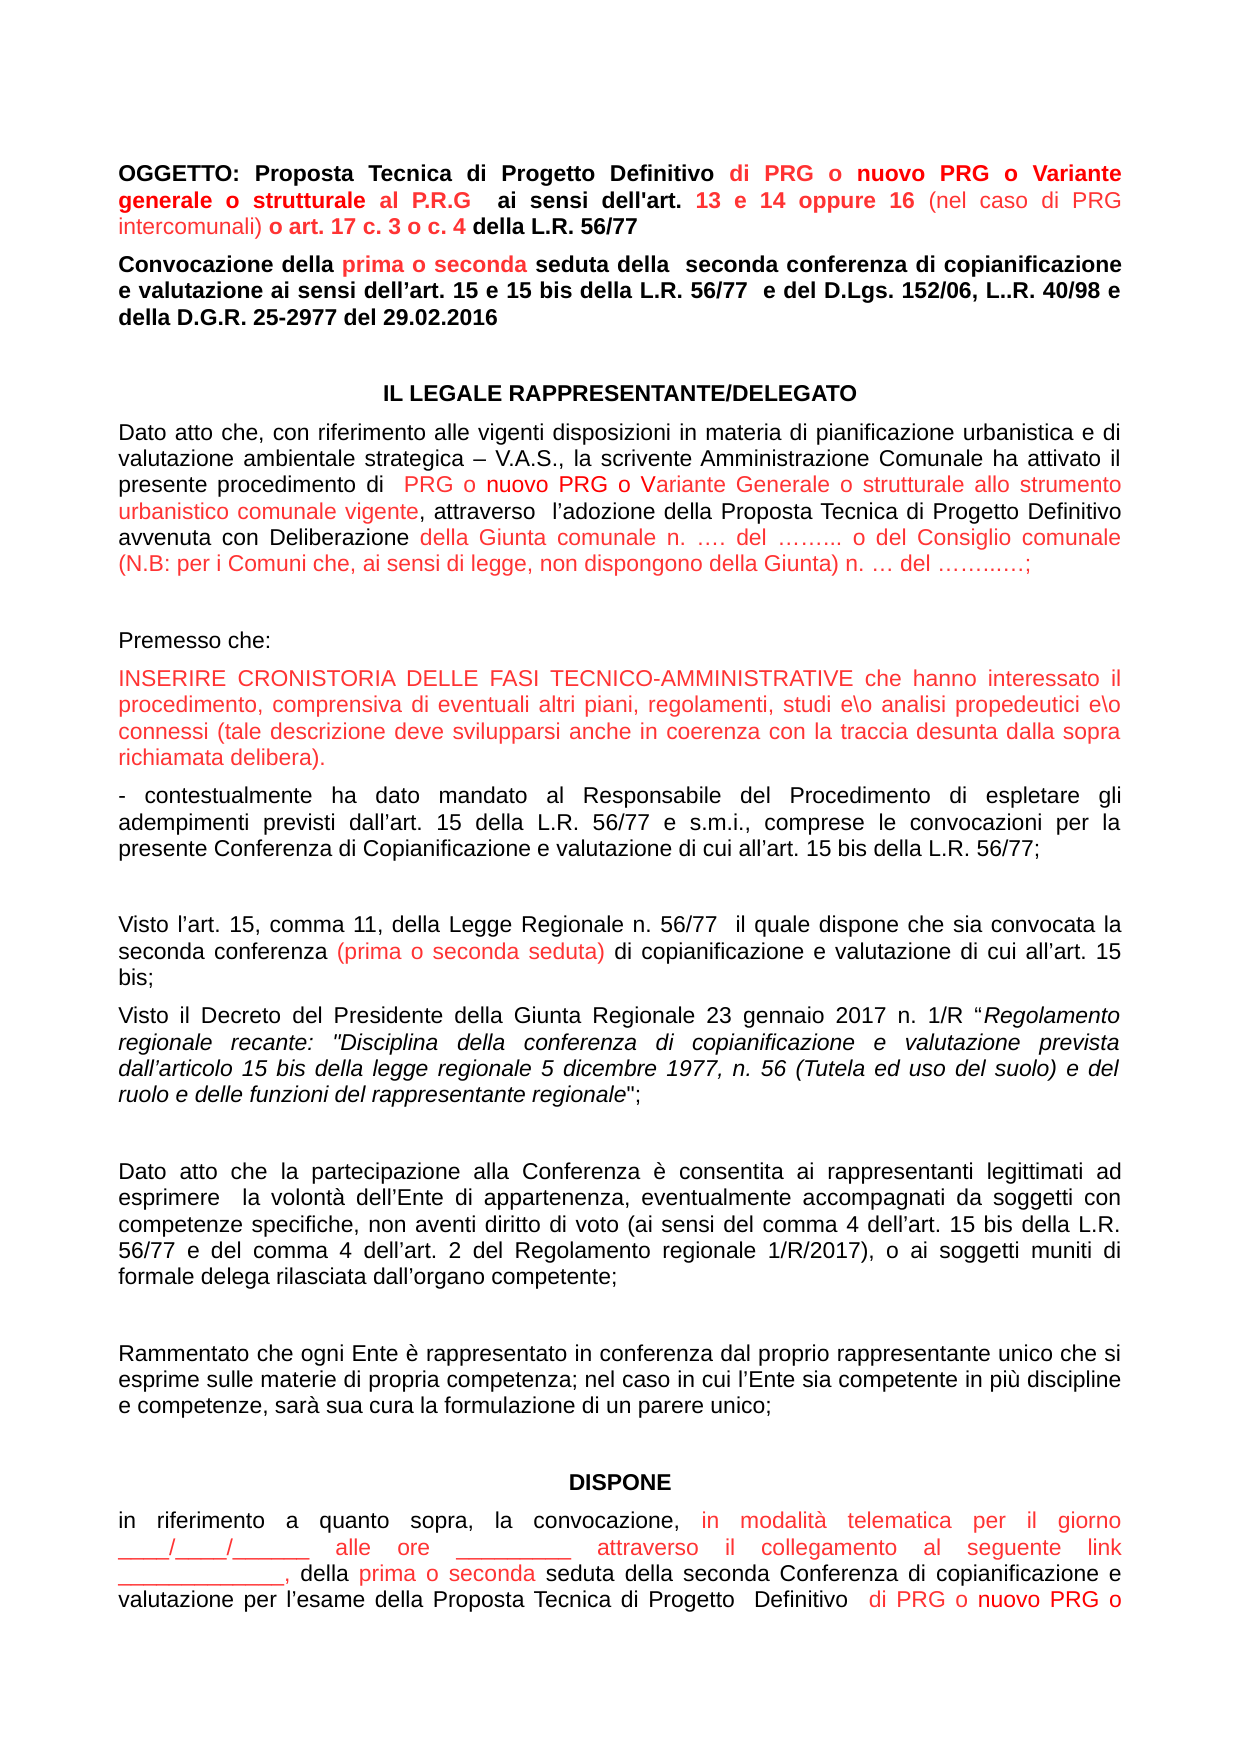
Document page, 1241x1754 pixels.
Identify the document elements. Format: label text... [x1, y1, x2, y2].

text Convocazione della prima o seconda seduta della seconda conferenza di copianificazione e valutazione ai sensi dell’art. 15 e 15 bis della L.R. 56/77 e del D.Lgs. 152/06, L..R. 40/98 e della D.G.R. 25-2977 del 29.02.2016 [118, 251, 1122, 330]
text in riferimento a quanto sopra, la convocazione, in modalità telematica per il giorno ____/____/______ alle ore _________ attraverso il collegamento al seguente link _____________, della prima o seconda seduta della seconda Conferenza di copianificazione e valutazione per l’esame della Proposta Tecnica di Progetto Definitivo di PRG o nuovo PRG o [118, 1507, 1122, 1613]
text DISPONE [118, 1469, 1122, 1495]
text INSERIRE CRONISTORIA DELLE FASI TECNICO-AMMINISTRATIVE che hanno interessato il procedimento, comprensiva di eventuali altri piani, regolamenti, studi e\o analisi propedeutici e\o connessi (tale descrizione deve svilupparsi anche in coerenza con la traccia desunta dalla sopra richiamata delibera). [118, 665, 1122, 770]
text Premesso che: [118, 627, 1122, 653]
text Dato atto che, con riferimento alle vigenti disposizioni in materia di pianificazione urbanistica e di valutazione ambientale strategica – V.A.S., la scrivente Amministrazione Comunale ha attivato il presente procedimento di PRG o nuovo PRG o Variante Generale o strutturale allo strumento urbanistico comunale vigente, attraverso l’adozione della Proposta Tecnica di Progetto Definitivo avvenuta con Deliberazione della Giunta comunale n. …. del ……... o del Consiglio comunale (N.B: per i Comuni che, ai sensi di legge, non dispongono della Giunta) n. … del ……...…; [118, 418, 1122, 577]
text Rammentato che ogni Ente è rappresentato in conferenza dal proprio rappresentante unico che si esprime sulle materie di propria competenza; nel caso in cui l’Ente sia competente in più discipline e competenze, sarà sua cura la formulazione di un parere unico; [118, 1340, 1122, 1419]
text - contestualmente ha dato mandato al Responsabile del Procedimento di espletare gli adempimenti previsti dall’art. 15 della L.R. 56/77 e s.m.i., comprese le convocazioni per la presente Conferenza di Copianificazione e valutazione di cui all’art. 15 bis della L.R. 56/77; [118, 782, 1122, 861]
text Dato atto che la partecipazione alla Conferenza è consentita ai rappresentanti legittimati ad esprimere la volontà dell’Ente di appartenenza, eventualmente accompagnati da soggetti con competenze specifiche, non aventi diritto di voto (ai sensi del comma 4 dell’art. 15 bis della L.R. 56/77 e del comma 4 dell’art. 2 del Regolamento regionale 1/R/2017), o ai soggetti muniti di formale delega rilasciata dall’organo competente; [118, 1158, 1122, 1290]
text OGGETTO: Proposta Tecnica di Progetto Definitivo di PRG o nuovo PRG o Variante generale o strutturale al P.R.G ai sensi dell'art. 13 e 14 oppure 16 (nel caso di PRG intercomunali) o art. 17 c. 3 o c. 4 della L.R. 56/77 [118, 160, 1122, 239]
text IL LEGALE RAPPRESENTANTE/DELEGATO [118, 380, 1122, 407]
text Visto il Decreto del Presidente della Giunta Regionale 23 gennaio 2017 n. 1/R “Regolamento regionale recante: "Disciplina della conferenza di copianificazione e valutazione prevista dall’articolo 15 bis della legge regionale 5 dicembre 1977, n. 56 (Tutela ed uso del suolo) e del ruolo e delle funzioni del rappresentante regionale"; [118, 1002, 1122, 1108]
